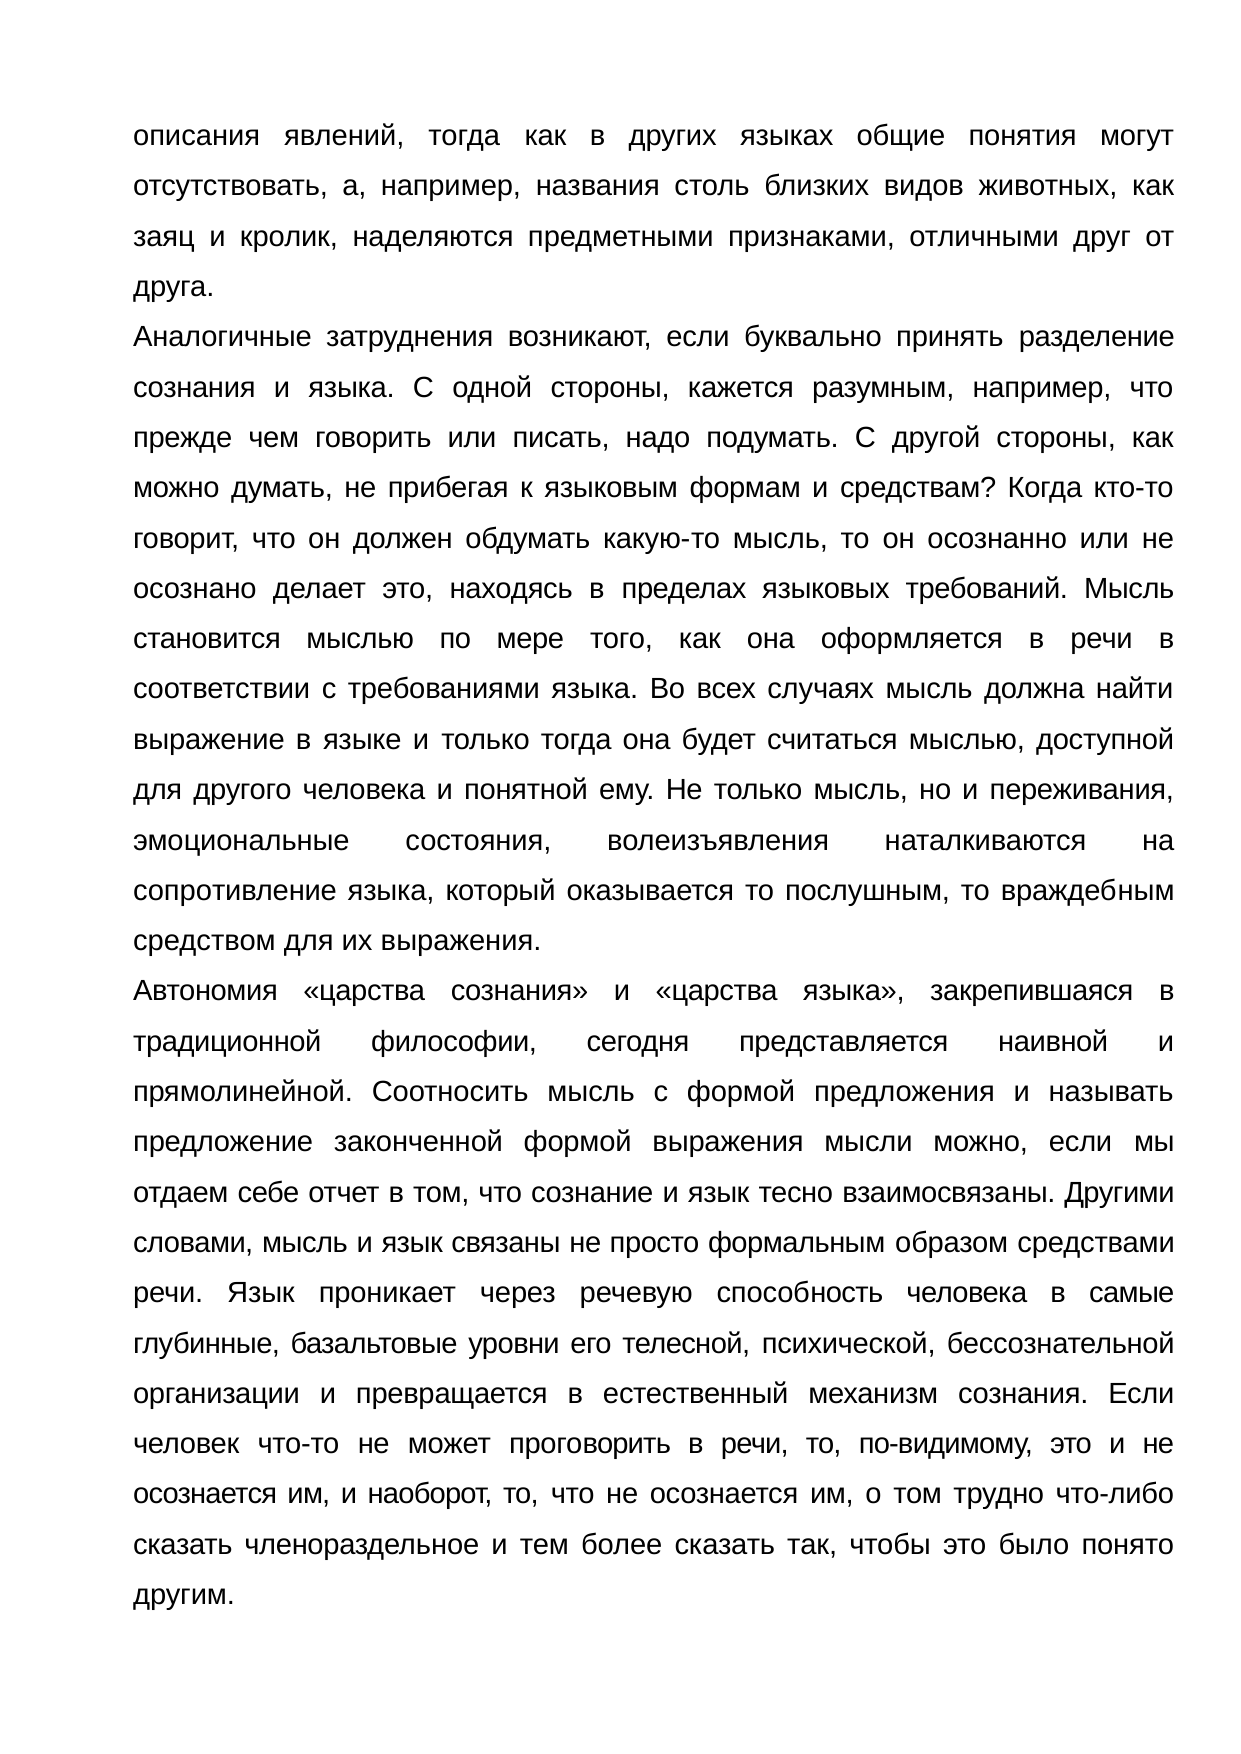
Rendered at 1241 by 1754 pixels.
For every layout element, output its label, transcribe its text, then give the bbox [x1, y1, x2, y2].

text Аналогичные затруднения возникают, если буквально принять разделение сознания и языка. С одной стороны, кажется разумным, например, что прежде чем говорить или писать, надо подумать. С другой стороны, как можно думать, не прибегая к языковым формам и средствам? Когда кто-то говорит, что он должен обдумать какую-то мысль, то он осознанно или не осознано делает это, находясь в пределах языковых требований. Мысль становится мыслью по мере того, как она оформляется в речи в соответствии с требованиями языка. Во всех случаях мысль должна найти выражение в языке и только тогда она будет считаться мыслью, доступной для другого человека и понятной ему. Не только мысль, но и переживания, эмоциональные состояния, волеизъявления наталкиваются на сопротивление языка, который оказывается то послушным, то враждебным средством для их выражения. [133, 319, 1174, 957]
text Автономия «царства сознания» и «царства языка», закрепившаяся в традиционной философии, сегодня представляется наивной и прямолинейной. Соотносить мысль с формой предложения и называть предложение законченной формой выражения мысли можно, если мы отдаем себе отчет в том, что сознание и язык тесно взаимосвязаны. Другими словами, мысль и язык связаны не просто формальным образом средствами речи. Язык проникает через речевую способность человека в самые глубинные, базальтовые уровни его телесной, психической, бессознательной организации и превращается в естественный механизм сознания. Если человек что-то не может проговорить в речи, то, по-видимому, это и не осознается им, и наоборот, то, что не осознается им, о том трудно что-либо сказать членораздельное и тем более сказать так, чтобы это было понято другим. [133, 973, 1174, 1611]
text описания явлений, тогда как в других языках общие понятия могут отсутствовать, а, например, названия столь близких видов животных, как заяц и кролик, наделяются предметными признаками, отличными друг от друга. [133, 118, 1174, 303]
